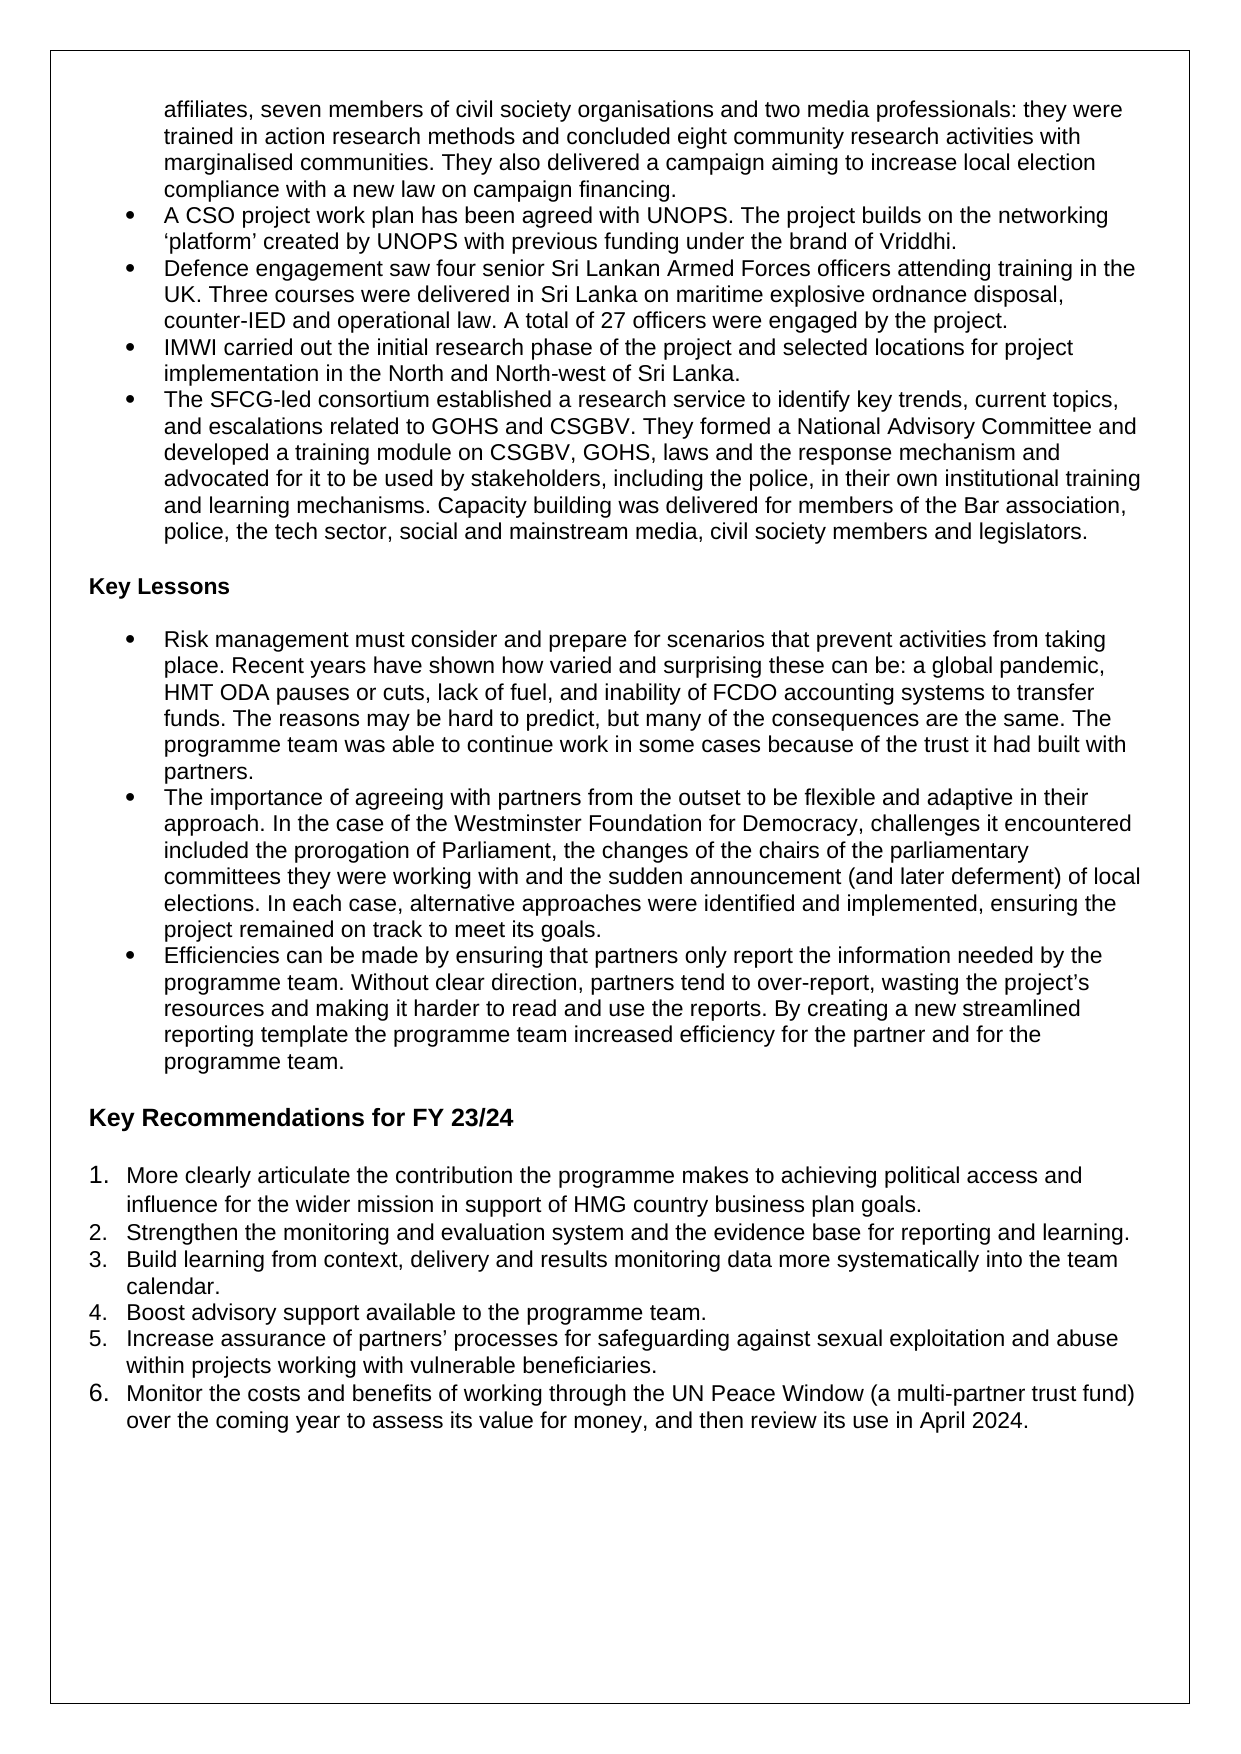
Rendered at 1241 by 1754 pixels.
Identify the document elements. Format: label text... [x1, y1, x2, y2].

list Build learning from context, delivery and results monitoring data more systematically into the team calendar. [89, 1246, 1152, 1299]
list Risk management must consider and prepare for scenarios that prevent activities from taking place. Recent years have shown how varied and surprising these can be: a global pandemic, HMT ODA pauses or cuts, lack of fuel, and inability of FCDO accounting systems to transfer funds. The reasons may be hard to predict, but many of the consequences are the same. The programme team was able to continue work in some cases because of the trust it had built with partners. [126, 626, 1152, 784]
list The SFCG-led consortium established a research service to identify key trends, current topics, and escalations related to GOHS and CSGBV. They formed a National Advisory Committee and developed a training module on CSGBV, GOHS, laws and the response mechanism and advocated for it to be used by stakeholders, including the police, in their own institutional training and learning mechanisms. Capacity building was delivered for members of the Bar association, police, the tech sector, social and mainstream media, civil society members and legislators. [126, 386, 1152, 544]
list IMWI carried out the initial research phase of the project and selected locations for project implementation in the North and North-west of Sri Lanka. [126, 334, 1152, 386]
list The importance of agreeing with partners from the outset to be flexible and adaptive in their approach. In the case of the Westminster Foundation for Democracy, challenges it encountered included the prorogation of Parliament, the changes of the chairs of the parliamentary committees they were working with and the sudden announcement (and later deferment) of local elections. In each case, alternative approaches were identified and implemented, ensuring the project remained on track to meet its goals. [126, 784, 1152, 942]
list Defence engagement saw four senior Sri Lankan Armed Forces officers attending training in the UK. Three courses were delivered in Sri Lanka on maritime explosive ordnance disposal, counter-IED and operational law. A total of 27 officers were engaged by the project. [126, 254, 1152, 334]
list Monitor the costs and benefits of working through the UN Peace Window (a multi-partner trust fund) over the coming year to assess its value for money, and then review its use in April 2024. [89, 1378, 1152, 1433]
list affiliates, seven members of civil society organisations and two media professionals: they were trained in action research methods and concluded eight community research activities with marginalised communities. They also delivered a campaign aiming to increase local election compliance with a new law on campaign financing. [126, 96, 1152, 202]
list Efficiencies can be made by ensuring that partners only report the information needed by the programme team. Without clear direction, partners tend to over-report, wasting the project’s resources and making it harder to read and use the reports. By creating a new streamlined reporting template the programme team increased efficiency for the partner and for the programme team. [126, 942, 1152, 1074]
list A CSO project work plan has been agreed with UNOPS. The project builds on the networking ‘platform’ created by UNOPS with previous funding under the brand of Vriddhi. [126, 202, 1152, 254]
list Strengthen the monitoring and evaluation system and the evidence base for reporting and learning. [89, 1218, 1152, 1245]
list More clearly articulate the contribution the programme makes to achieving political access and influence for the wider mission in support of HMG country business plan goals. [89, 1160, 1152, 1217]
text Key Recommendations for FY 23/24 [89, 1103, 1152, 1131]
list Increase assurance of partners’ processes for safeguarding against sexual exploitation and abuse within projects working with vulnerable beneficiaries. [89, 1325, 1152, 1378]
list Boost advisory support available to the programme team. [89, 1299, 1152, 1325]
text Key Lessons [89, 573, 1152, 599]
